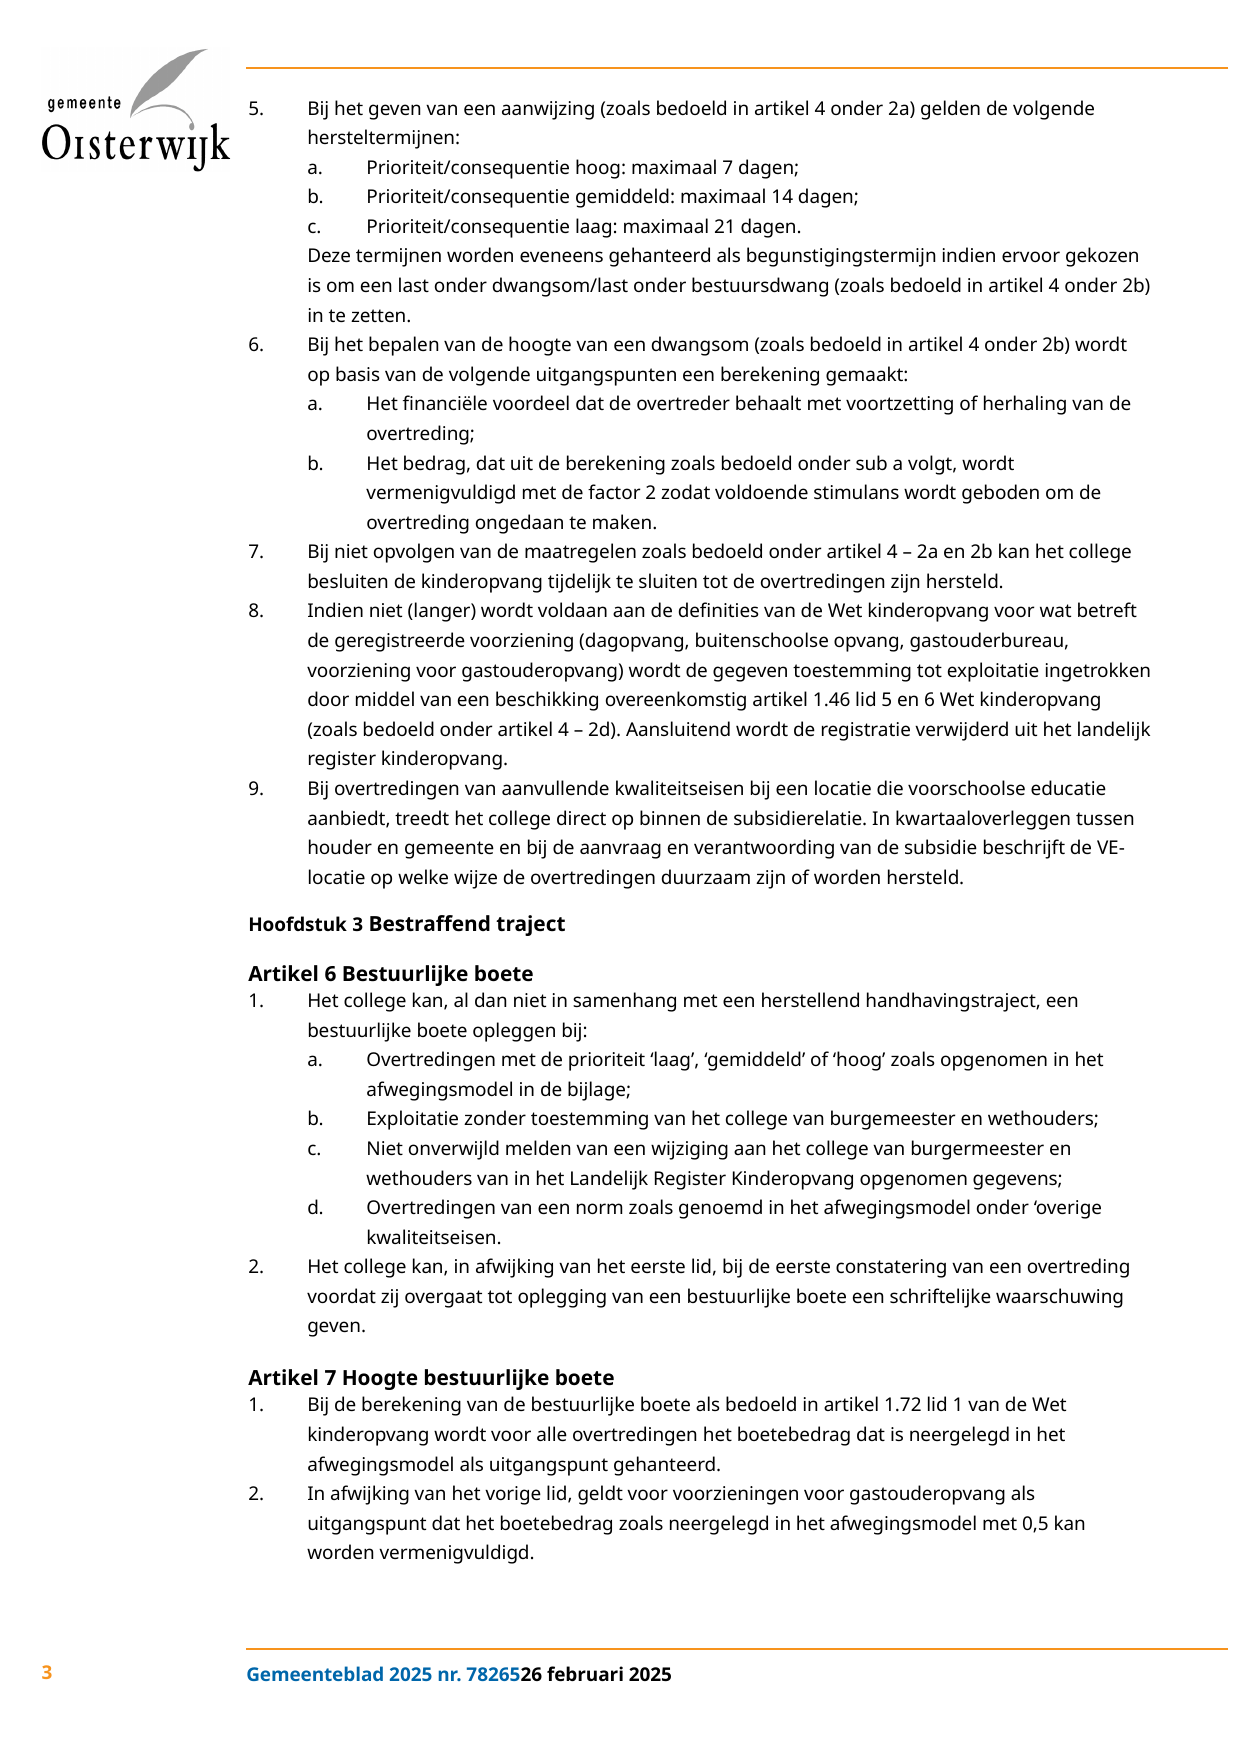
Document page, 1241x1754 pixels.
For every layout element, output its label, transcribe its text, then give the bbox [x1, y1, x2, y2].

list Bij het bepalen van de hoogte van een dwangsom (zoals bedoeld in artikel 4 onder 2b) wordt op basis van de volgende uitgangspunten een berekening gemaakt: [248, 331, 1152, 387]
list Prioriteit/consequentie gemiddeld: maximaal 14 dagen; [307, 183, 1152, 209]
list Indien niet (langer) wordt voldaan aan de definities van de Wet kinderopvang voor wat betreft de geregistreerde voorziening (dagopvang, buitenschoolse opvang, gastouderbureau, voorziening voor gastouderopvang) wordt de gegeven toestemming tot exploitatie ingetrokken door middel van een beschikking overeenkomstig artikel 1.46 lid 5 en 6 Wet kinderopvang (zoals bedoeld onder artikel 4 – 2d). Aansluitend wordt de registratie verwijderd uit het landelijk register kinderopvang. [248, 598, 1152, 771]
list Exploitatie zonder toestemming van het college van burgemeester en wethouders; [307, 1106, 1152, 1131]
picture [41, 47, 231, 172]
list In afwijking van het vorige lid, geldt voor voorzieningen voor gastouderopvang als uitgangspunt dat het boetebedrag zoals neergelegd in het afwegingsmodel met 0,5 kan worden vermenigvuldigd. [248, 1480, 1152, 1565]
list Het college kan, in afwijking van het eerste lid, bij de eerste constatering van een overtreding voordat zij overgaat tot oplegging van een bestuurlijke boete een schriftelijke waarschuwing geven. [248, 1253, 1152, 1338]
list Bij niet opvolgen van de maatregelen zoals bedoeld onder artikel 4 – 2a en 2b kan het college besluiten de kinderopvang tijdelijk te sluiten tot de overtredingen zijn hersteld. [248, 538, 1152, 594]
list Bij de berekening van de bestuurlijke boete als bedoeld in artikel 1.72 lid 1 van de Wet kinderopvang wordt voor alle overtredingen het boetebedrag dat is neergelegd in het afwegingsmodel als uitgangspunt gehanteerd. [248, 1392, 1152, 1476]
list Het financiële voordeel dat de overtreder behaalt met voortzetting of herhaling van de overtreding; [307, 391, 1152, 446]
list Deze termijnen worden eveneens gehanteerd als begunstigingstermijn indien ervoor gekozen is om een last onder dwangsom/last onder bestuursdwang (zoals bedoeld in artikel 4 onder 2b) in te zetten. [248, 243, 1152, 328]
list Overtredingen van een norm zoals genoemd in het afwegingsmodel onder ‘overige kwaliteitseisen. [307, 1194, 1152, 1250]
list Het college kan, al dan niet in samenhang met een herstellend handhavingstraject, een bestuurlijke boete opleggen bij: [248, 987, 1152, 1043]
text Hoofdstuk 3 Bestraffend traject [248, 909, 1152, 938]
list Overtredingen met de prioriteit ‘laag’, ‘gemiddeld’ of ‘hoog’ zoals opgenomen in het afwegingsmodel in de bijlage; [307, 1046, 1152, 1102]
list Het bedrag, dat uit de berekening zoals bedoeld onder sub a volgt, wordt vermenigvuldigd met de factor 2 zodat voldoende stimulans wordt geboden om de overtreding ongedaan te maken. [307, 450, 1152, 535]
list Prioriteit/consequentie hoog: maximaal 7 dagen; [307, 154, 1152, 180]
text Artikel 7 Hoogte bestuurlijke boete [248, 1363, 1152, 1392]
list Bij overtredingen van aanvullende kwaliteitseisen bij een locatie die voorschoolse educatie aanbiedt, treedt het college direct op binnen de subsidierelatie. In kwartaaloverleggen tussen houder en gemeente en bij de aanvraag en verantwoording van de subsidie beschrijft de VE-locatie op welke wijze de overtredingen duurzaam zijn of worden hersteld. [248, 775, 1152, 890]
list Niet onverwijld melden van een wijziging aan het college van burgermeester en wethouders van in het Landelijk Register Kinderopvang opgenomen gegevens; [307, 1135, 1152, 1191]
list Bij het geven van een aanwijzing (zoals bedoeld in artikel 4 onder 2a) gelden de volgende hersteltermijnen: [248, 95, 1152, 150]
list Prioriteit/consequentie laag: maximaal 21 dagen. [307, 213, 1152, 239]
text Artikel 6 Bestuurlijke boete [248, 959, 1152, 987]
